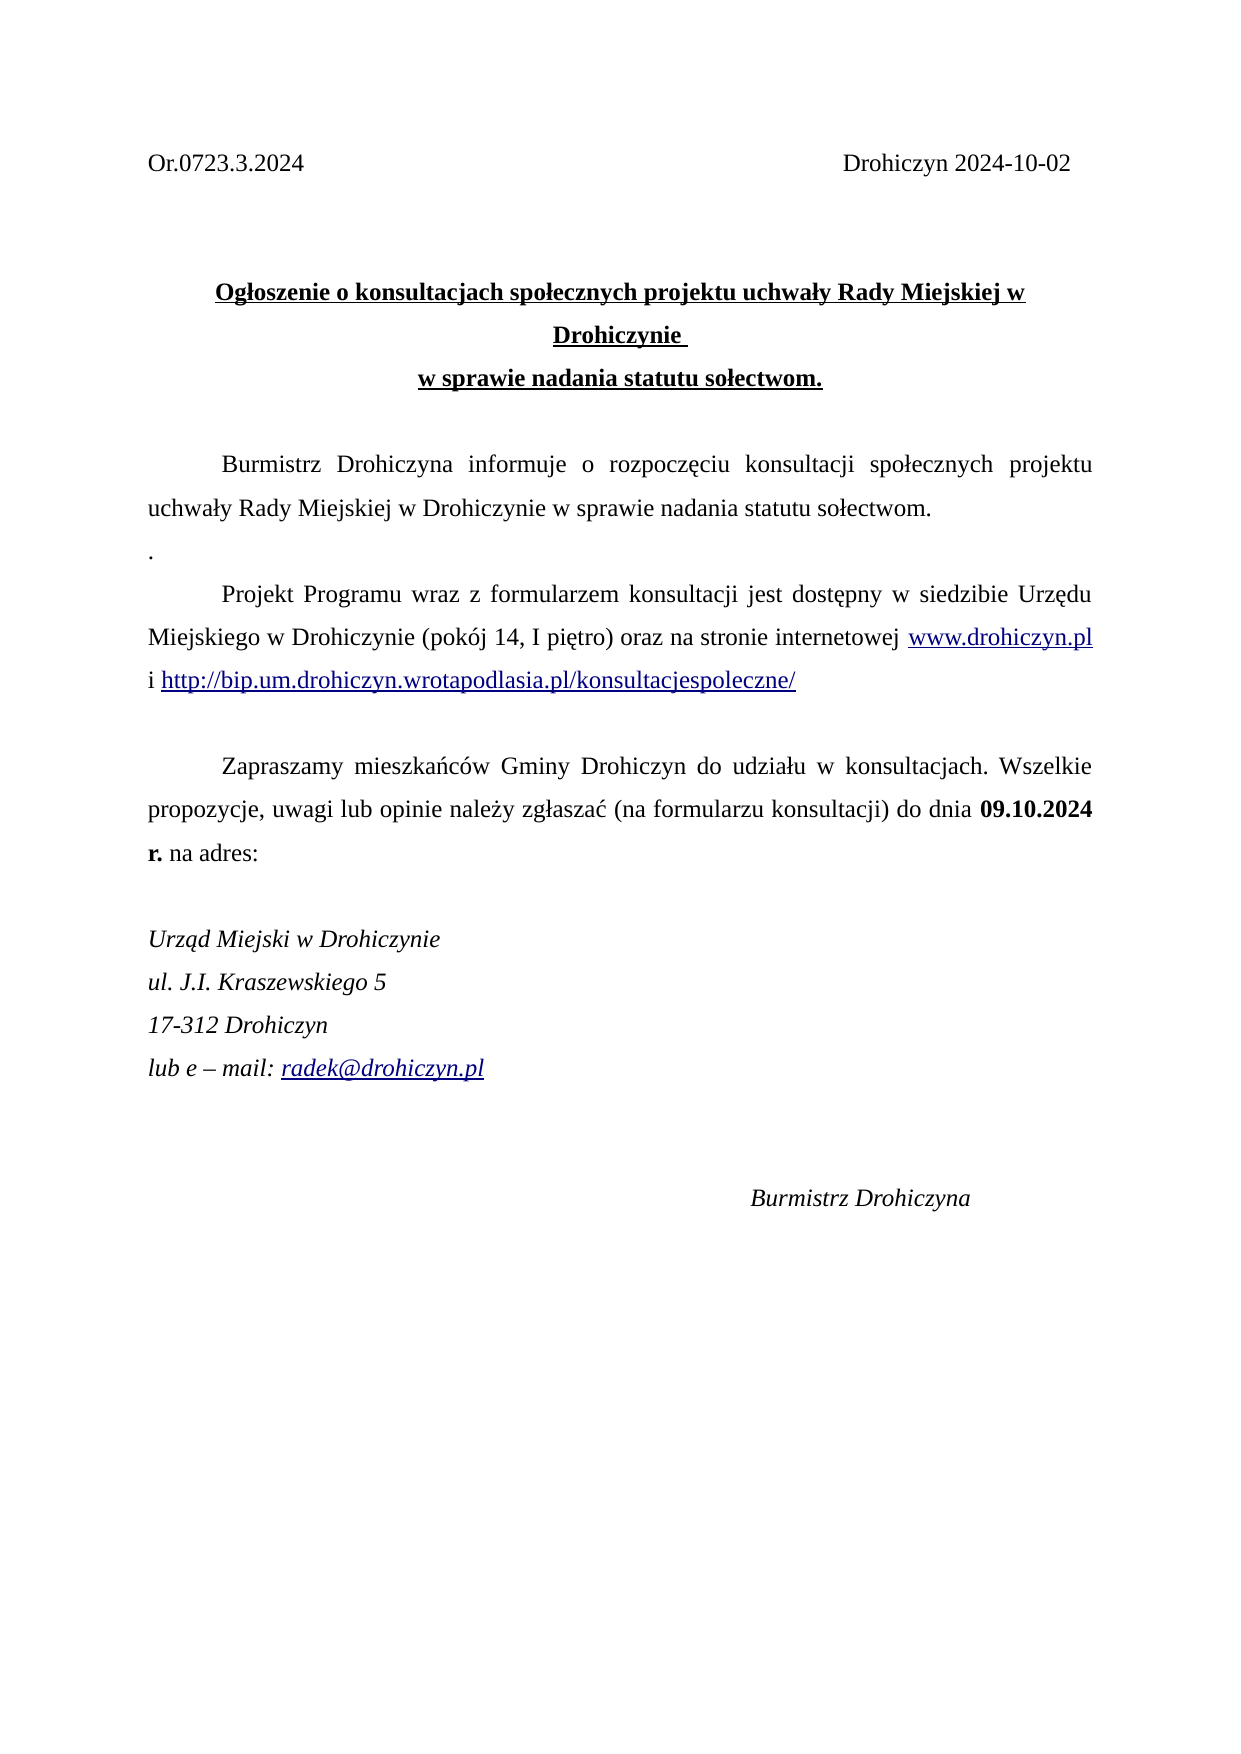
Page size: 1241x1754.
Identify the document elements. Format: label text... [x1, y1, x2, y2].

text Or.0723.3.2024 Drohiczyn 2024-10-02 [148, 148, 1092, 176]
text Urząd Miejski w Drohiczynie [148, 924, 1092, 953]
text 17-312 Drohiczyn [148, 1010, 1092, 1039]
text lub e – mail: radek@drohiczyn.pl [148, 1053, 1092, 1082]
text Projekt Programu wraz z formularzem konsultacji jest dostępny w siedzibie Urzędu Miejskiego w Drohiczynie (pokój 14, I piętro) oraz na stronie internetowej www.drohiczyn.pl i http://bip.um.drohiczyn.wrotapodlasia.pl/konsultacjespoleczne/ [148, 579, 1092, 694]
text Ogłoszenie o konsultacjach społecznych projektu uchwały Rady Miejskiej w Drohiczynie [148, 277, 1092, 349]
text Zapraszamy mieszkańców Gminy Drohiczyn do udziału w konsultacjach. Wszelkie propozycje, uwagi lub opinie należy zgłaszać (na formularzu konsultacji) do dnia 09.10.2024 r. na adres: [148, 751, 1092, 866]
text Burmistrz Drohiczyna [148, 1183, 1092, 1211]
text . [148, 536, 1092, 564]
text Burmistrz Drohiczyna informuje o rozpoczęciu konsultacji społecznych projektu uchwały Rady Miejskiej w Drohiczynie w sprawie nadania statutu sołectwom. [148, 449, 1092, 521]
text ul. J.I. Kraszewskiego 5 [148, 967, 1092, 996]
text w sprawie nadania statutu sołectwom. [148, 363, 1092, 392]
